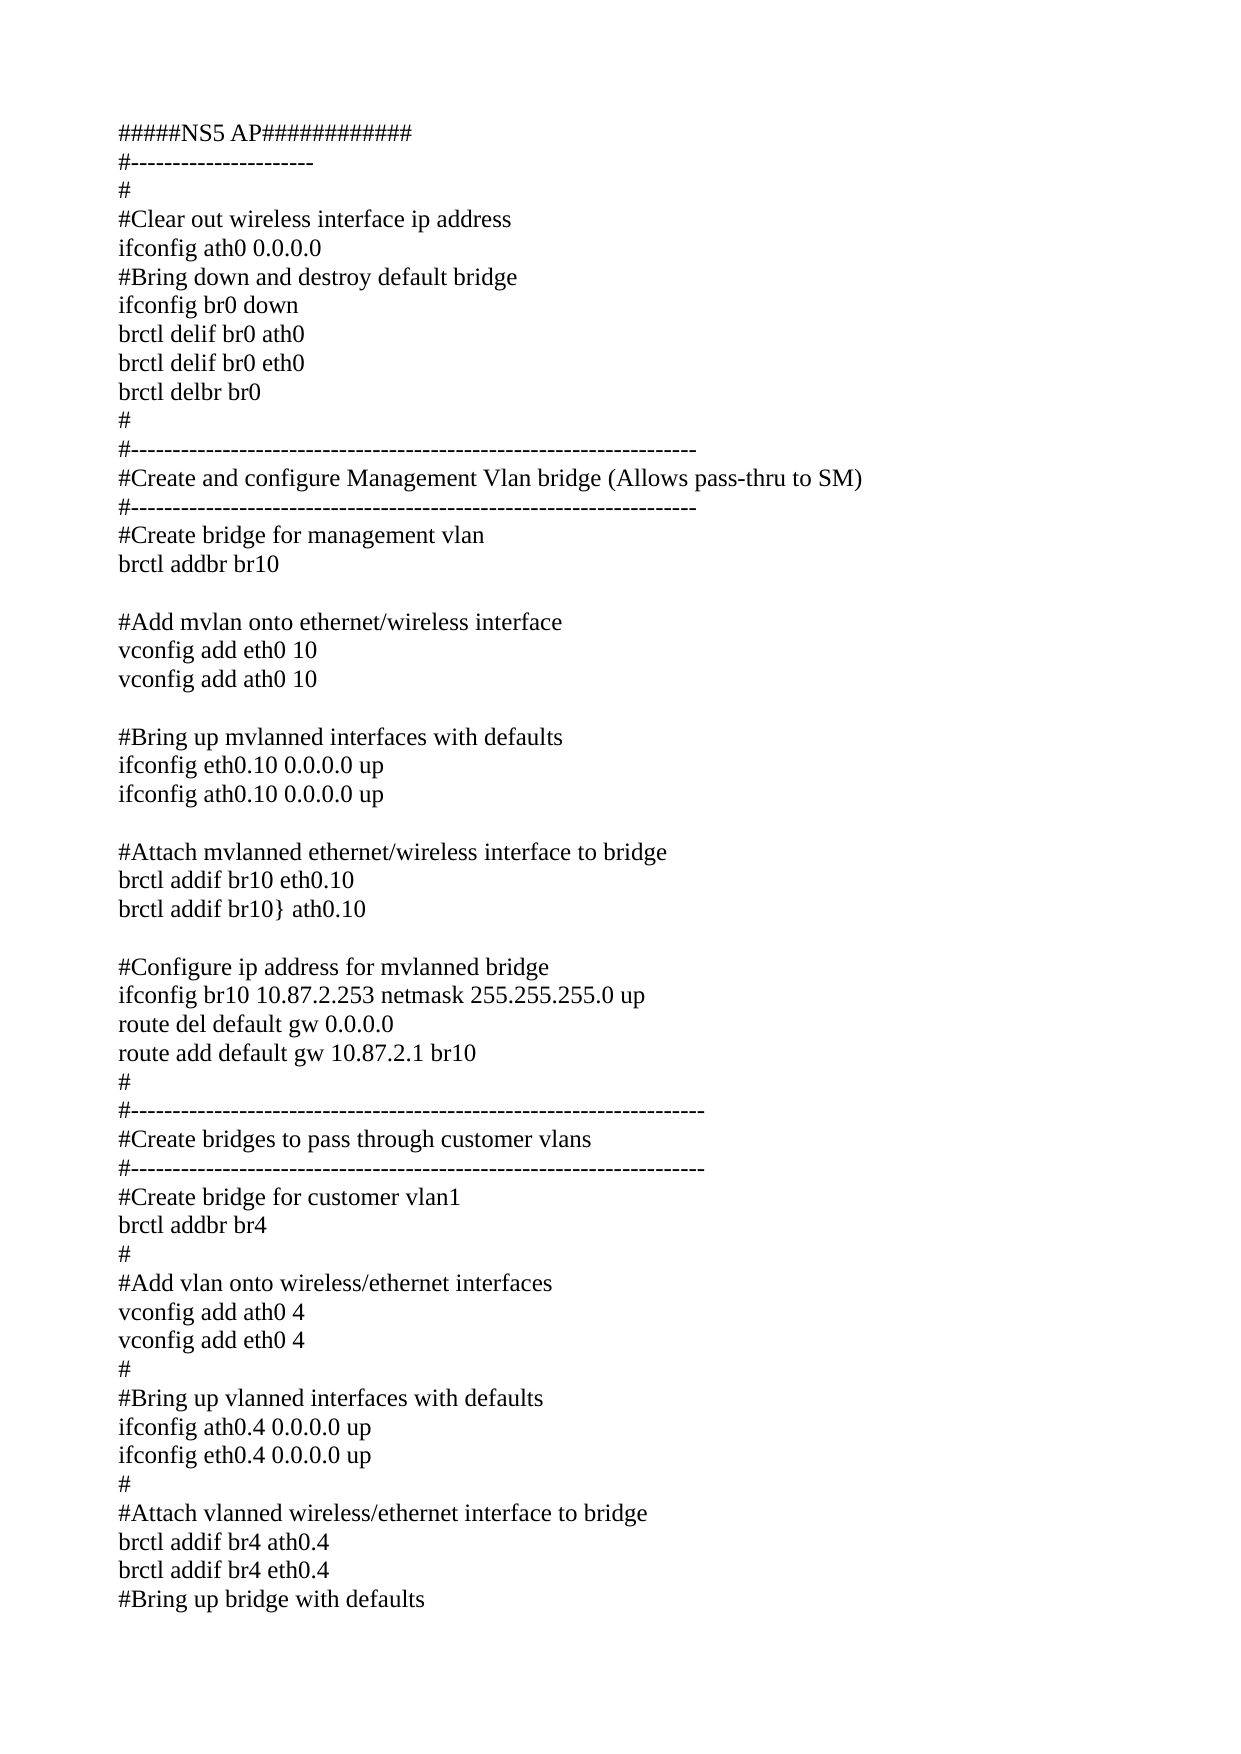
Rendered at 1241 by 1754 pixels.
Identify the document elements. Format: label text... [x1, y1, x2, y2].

text route del default gw 0.0.0.0 [118, 1009, 1122, 1038]
text #Bring up mvlanned interfaces with defaults [118, 722, 1122, 751]
text # [118, 1239, 1122, 1268]
text # [118, 1469, 1122, 1498]
text vconfig add ath0 10 [118, 664, 1122, 693]
text #Bring down and destroy default bridge [118, 262, 1122, 291]
text # [118, 1067, 1122, 1096]
text #Create bridges to pass through customer vlans [118, 1124, 1122, 1153]
text brctl addbr br4 [118, 1211, 1122, 1239]
text #Add vlan onto wireless/ethernet interfaces [118, 1268, 1122, 1297]
text #---------------------- [118, 147, 1122, 176]
text #-------------------------------------------------------------------- [118, 434, 1122, 463]
text vconfig add eth0 10 [118, 636, 1122, 664]
text ifconfig ath0.10 0.0.0.0 up [118, 779, 1122, 808]
text #--------------------------------------------------------------------- [118, 1096, 1122, 1124]
text # [118, 406, 1122, 434]
text vconfig add eth0 4 [118, 1326, 1122, 1354]
text #Clear out wireless interface ip address [118, 204, 1122, 233]
text brctl delif br0 ath0 [118, 319, 1122, 348]
text #--------------------------------------------------------------------- [118, 1153, 1122, 1182]
text brctl addif br10} ath0.10 [118, 894, 1122, 923]
text #####NS5 AP############ [118, 118, 1122, 147]
text ifconfig br0 down [118, 291, 1122, 319]
text ifconfig eth0.4 0.0.0.0 up [118, 1441, 1122, 1469]
text #Add mvlan onto ethernet/wireless interface [118, 607, 1122, 636]
text brctl addbr br10 [118, 549, 1122, 578]
text brctl delif br0 eth0 [118, 348, 1122, 377]
text #Attach vlanned wireless/ethernet interface to bridge [118, 1498, 1122, 1527]
text brctl addif br4 ath0.4 [118, 1527, 1122, 1556]
text brctl addif br4 eth0.4 [118, 1556, 1122, 1584]
text # [118, 1354, 1122, 1383]
text #Create bridge for management vlan [118, 521, 1122, 549]
text #Attach mvlanned ethernet/wireless interface to bridge [118, 837, 1122, 866]
text ifconfig eth0.10 0.0.0.0 up [118, 751, 1122, 779]
text #Bring up bridge with defaults [118, 1584, 1122, 1613]
text vconfig add ath0 4 [118, 1297, 1122, 1326]
text brctl addif br10 eth0.10 [118, 866, 1122, 894]
text #Create and configure Management Vlan bridge (Allows pass-thru to SM) [118, 463, 1122, 492]
text #Configure ip address for mvlanned bridge [118, 952, 1122, 981]
text brctl delbr br0 [118, 377, 1122, 406]
text # [118, 176, 1122, 204]
text route add default gw 10.87.2.1 br10 [118, 1038, 1122, 1067]
text ifconfig br10 10.87.2.253 netmask 255.255.255.0 up [118, 981, 1122, 1009]
text ifconfig ath0.4 0.0.0.0 up [118, 1412, 1122, 1441]
text ifconfig ath0 0.0.0.0 [118, 233, 1122, 262]
text #Create bridge for customer vlan1 [118, 1182, 1122, 1211]
text #-------------------------------------------------------------------- [118, 492, 1122, 521]
text #Bring up vlanned interfaces with defaults [118, 1383, 1122, 1412]
